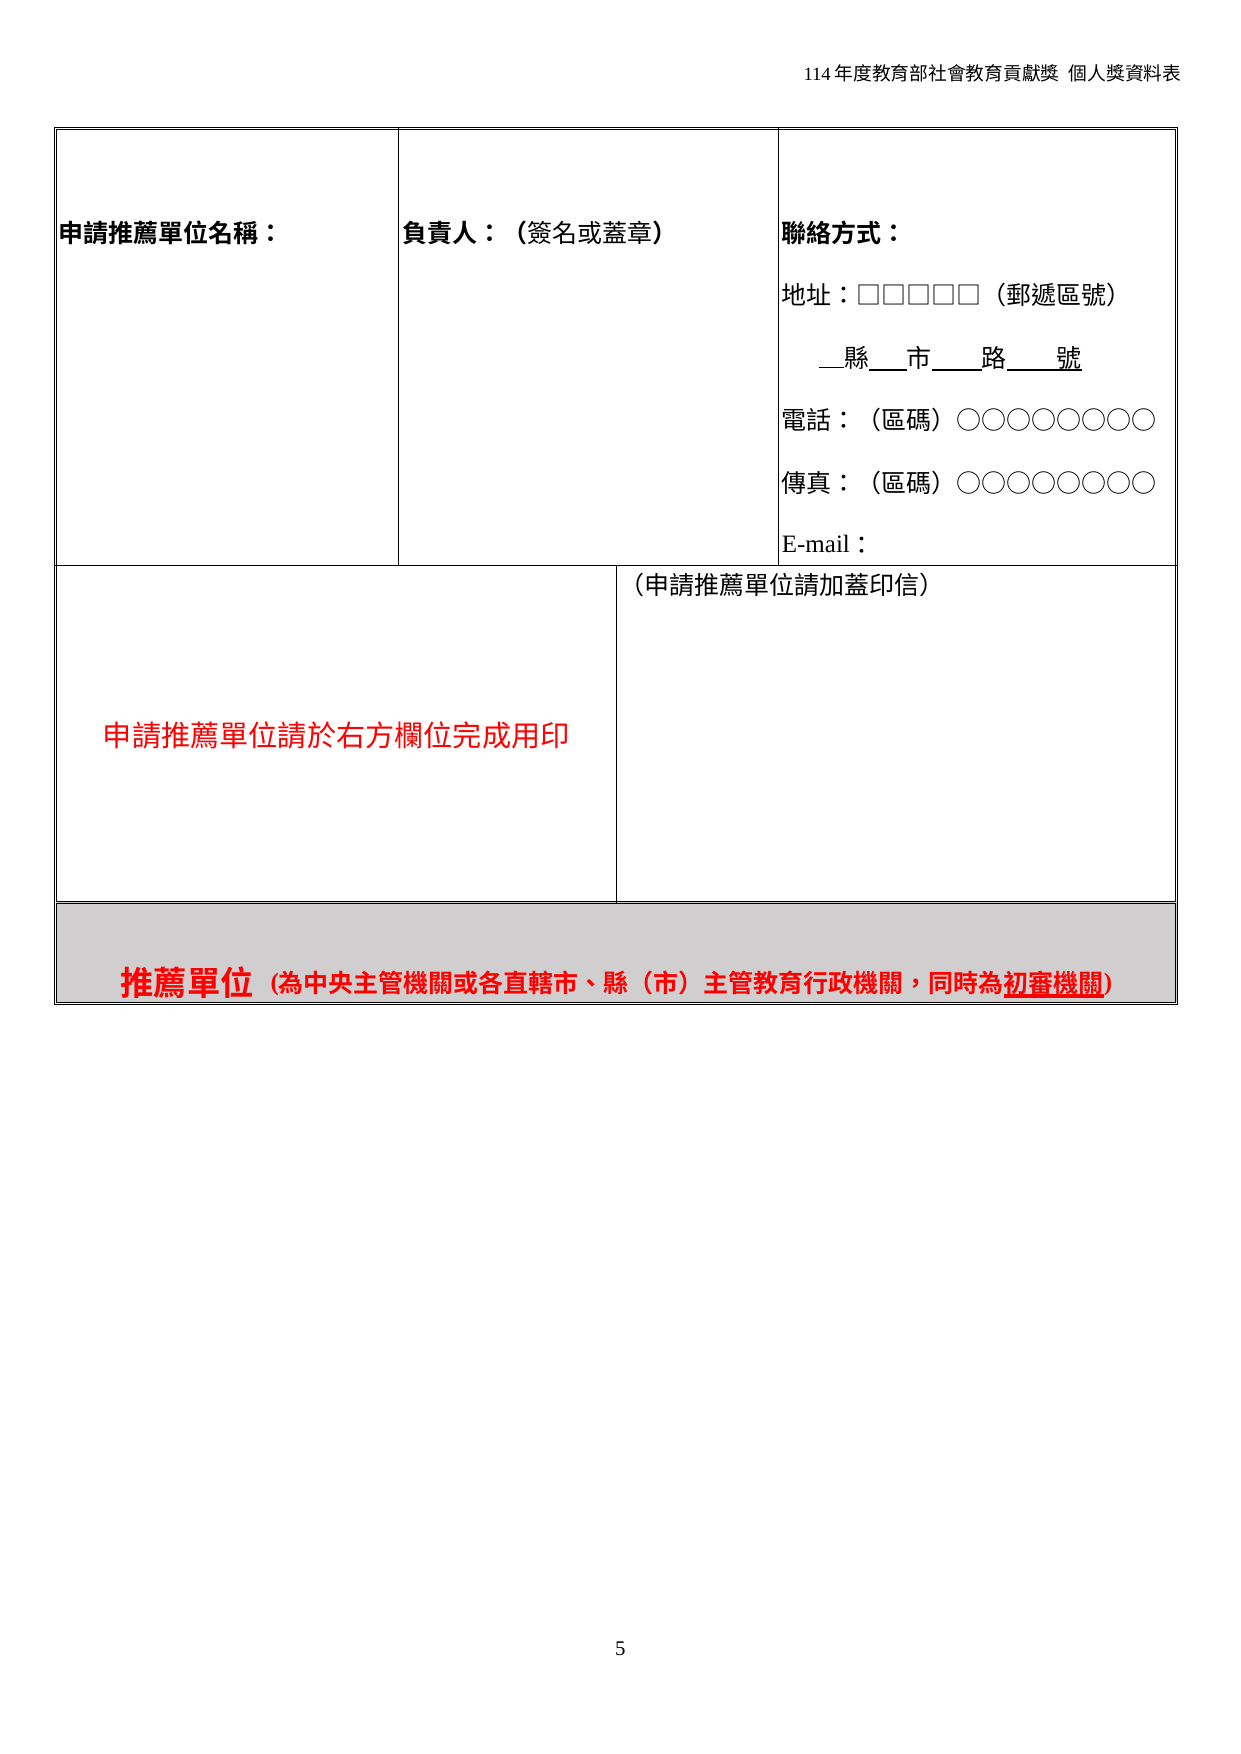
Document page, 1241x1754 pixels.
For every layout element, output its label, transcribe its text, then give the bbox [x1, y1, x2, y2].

table_cell 申請推薦單位名稱： [57, 130, 398, 564]
table_cell 推薦單位 (為中央主管機關或各直轄市、縣（市）主管教育行政機關，同時為初審機關) [57, 904, 1175, 1002]
table_cell 聯絡方式： 地址：□□□□□（郵遞區號） 縣 市 路 號 電話：（區碼）○○○○○○○○ 傳真：（區碼）○○○○○○○○ E-mail： [779, 130, 1175, 564]
table_cell 申請推薦單位請於右方欄位完成用印 [57, 566, 616, 901]
table_cell 負責人：（簽名或蓋章） [399, 130, 778, 564]
table_cell （申請推薦單位請加蓋印信） [617, 566, 1175, 901]
